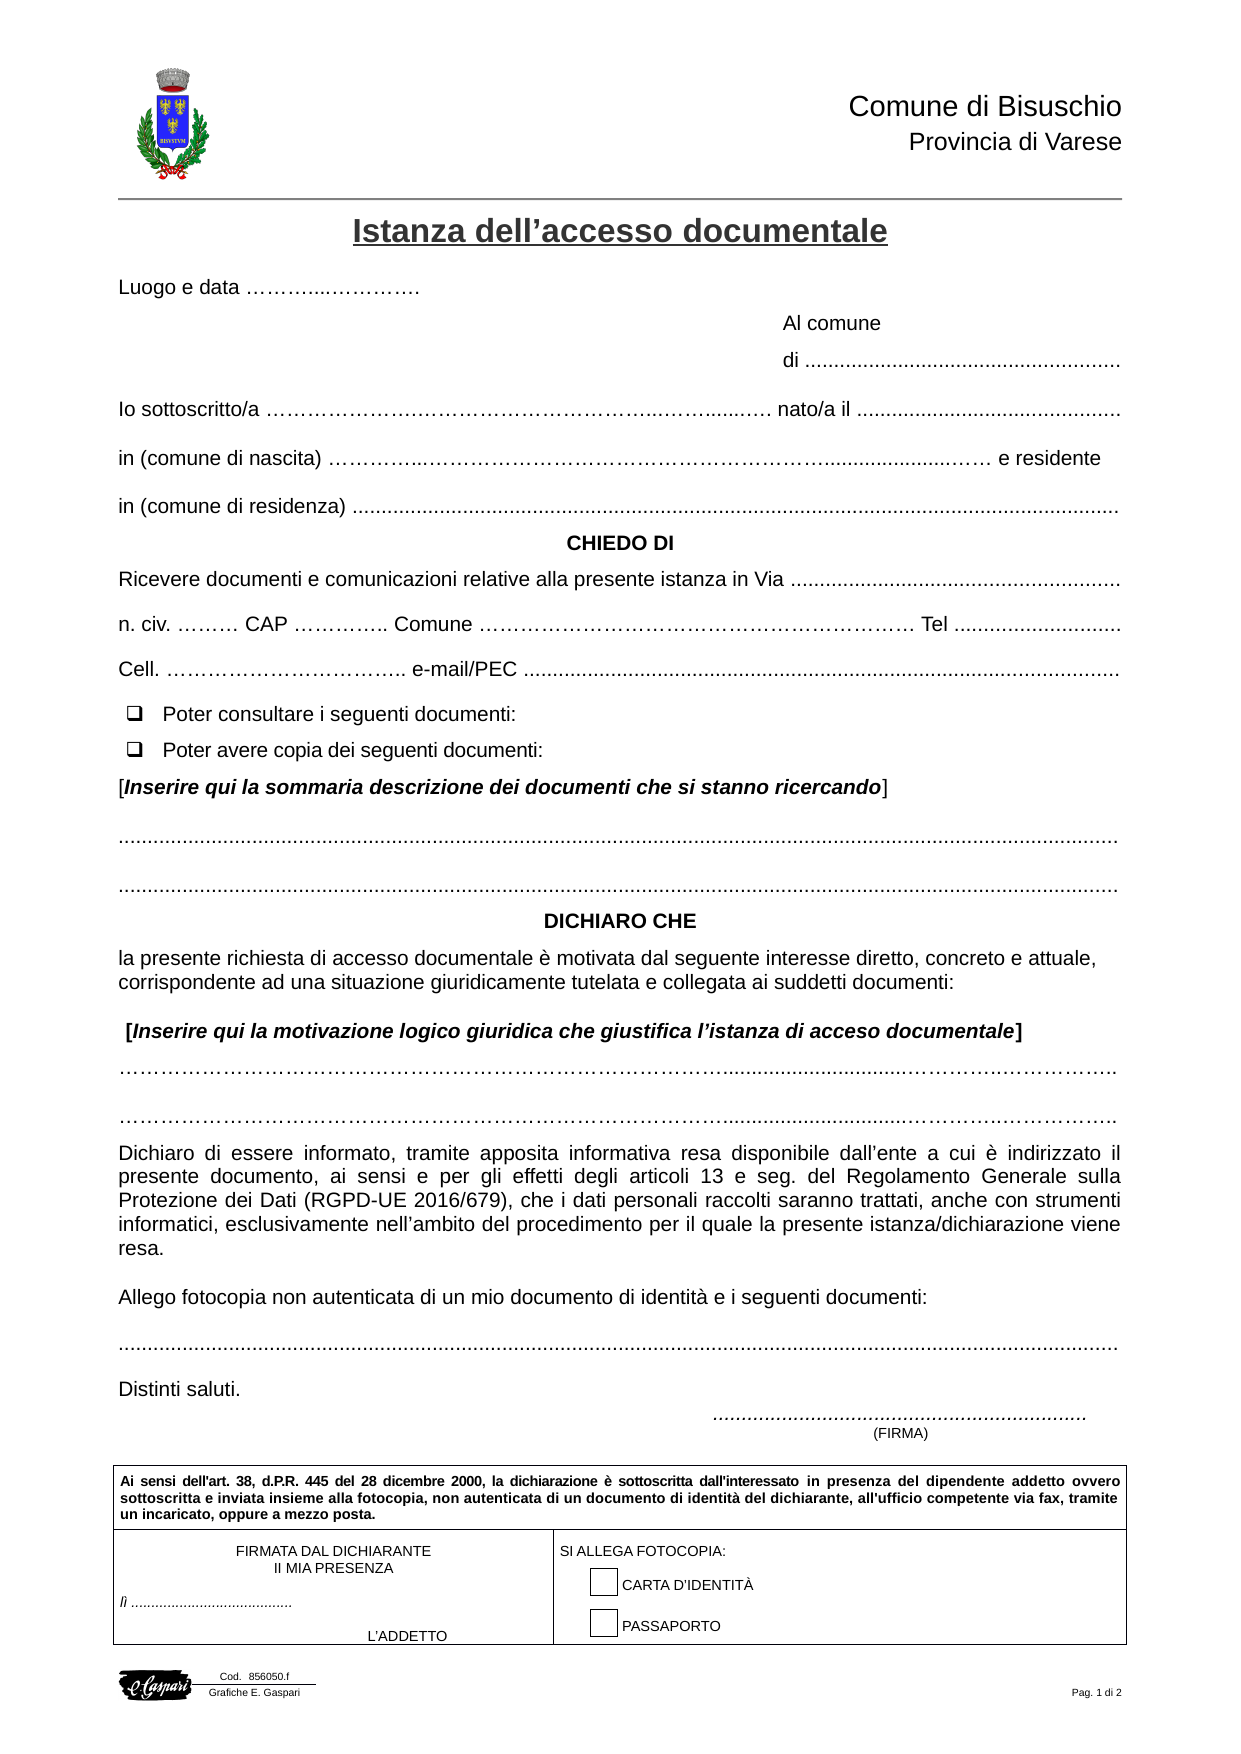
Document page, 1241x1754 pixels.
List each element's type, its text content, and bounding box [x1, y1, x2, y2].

text Io sottoscritto/a ………………….……………………………...…….......…. nato/a il [118, 396, 1122, 420]
list Poter avere copia dei seguenti documenti: [125, 738, 1122, 762]
text [Inserire qui la sommaria descrizione dei documenti che si stanno ricercando] [118, 775, 1122, 799]
picture [122, 58, 224, 189]
text in (comune di nascita) …………...…………………………………………………......................…… e residente [118, 445, 1122, 469]
text Al comune [783, 311, 1122, 335]
text di [783, 347, 1122, 371]
text in (comune di residenza) [118, 494, 1122, 518]
text n. civ. ……… CAP ………….. Comune ……………………………………………………… Tel [118, 612, 1122, 636]
text CHIEDO DI [118, 531, 1122, 555]
table_header Ai sensi dell'art. 38, d.P.R. 445 del 28 dicembre 2000, la dichiarazione è sottoscritta dall'interessato in presenza del dipendente addetto ovvero sottoscritta e inviata insieme alla fotocopia, non autenticata di un documento di identità del dichiarante, all'ufficio competente via fax, tramite un incaricato, oppure a mezzo posta. [114, 1466, 1126, 1529]
subtitle Istanza dell’accesso documentale [118, 211, 1122, 249]
text (FIRMA) [679, 1425, 1122, 1442]
text Provincia di Varese [224, 127, 1122, 156]
text Ricevere documenti e comunicazioni relative alla presente istanza in Via [118, 567, 1122, 591]
text Distinti saluti. [118, 1377, 1122, 1401]
text Luogo e data ………....…………. [118, 274, 1122, 298]
table_cell FIRMATA DAL DICHIARANTE II MIA PRESENZA lì ........................................ L’ADDETTO [114, 1530, 553, 1644]
text ……………………………………………………………………………................................…………..…………….. [118, 1104, 1122, 1128]
text Cell. …………………………….. e-mail/PEC [118, 657, 1122, 681]
text Dichiaro di essere informato, tramite apposita informativa resa disponibile dall’ente a cui è indirizzato il presente documento, ai sensi e per gli effetti degli articoli 13 e seg. del Regolamento Generale sulla Protezione dei Dati (RGPD-UE 2016/679), che i dati personali raccolti saranno trattati, anche con strumenti informatici, esclusivamente nell’ambito del procedimento per il quale la presente istanza/dichiarazione viene resa. [118, 1140, 1122, 1260]
text DICHIARO CHE [118, 909, 1122, 933]
text [Inserire qui la motivazione logico giuridica che giustifica l’istanza di acceso documentale] [125, 1018, 1122, 1042]
list Poter consultare i seguenti documenti: [125, 702, 1122, 726]
text la presente richiesta di accesso documentale è motivata dal seguente interesse diretto, concreto e attuale, corrispondente ad una situazione giuridicamente tutelata e collegata ai suddetti documenti: [118, 946, 1122, 993]
text ................................................................. [679, 1401, 1122, 1425]
picture [118, 1669, 192, 1701]
table_cell SI ALLEGA FOTOCOPIA: CARTA D’IDENTITÀ PASSAPORTO [554, 1530, 1126, 1644]
text Allego fotocopia non autenticata di un mio documento di identità e i seguenti documenti: [118, 1285, 1122, 1309]
text Comune di Bisuschio [224, 89, 1122, 122]
text ……………………………………………………………………………................................…………..…………….. [118, 1055, 1122, 1079]
